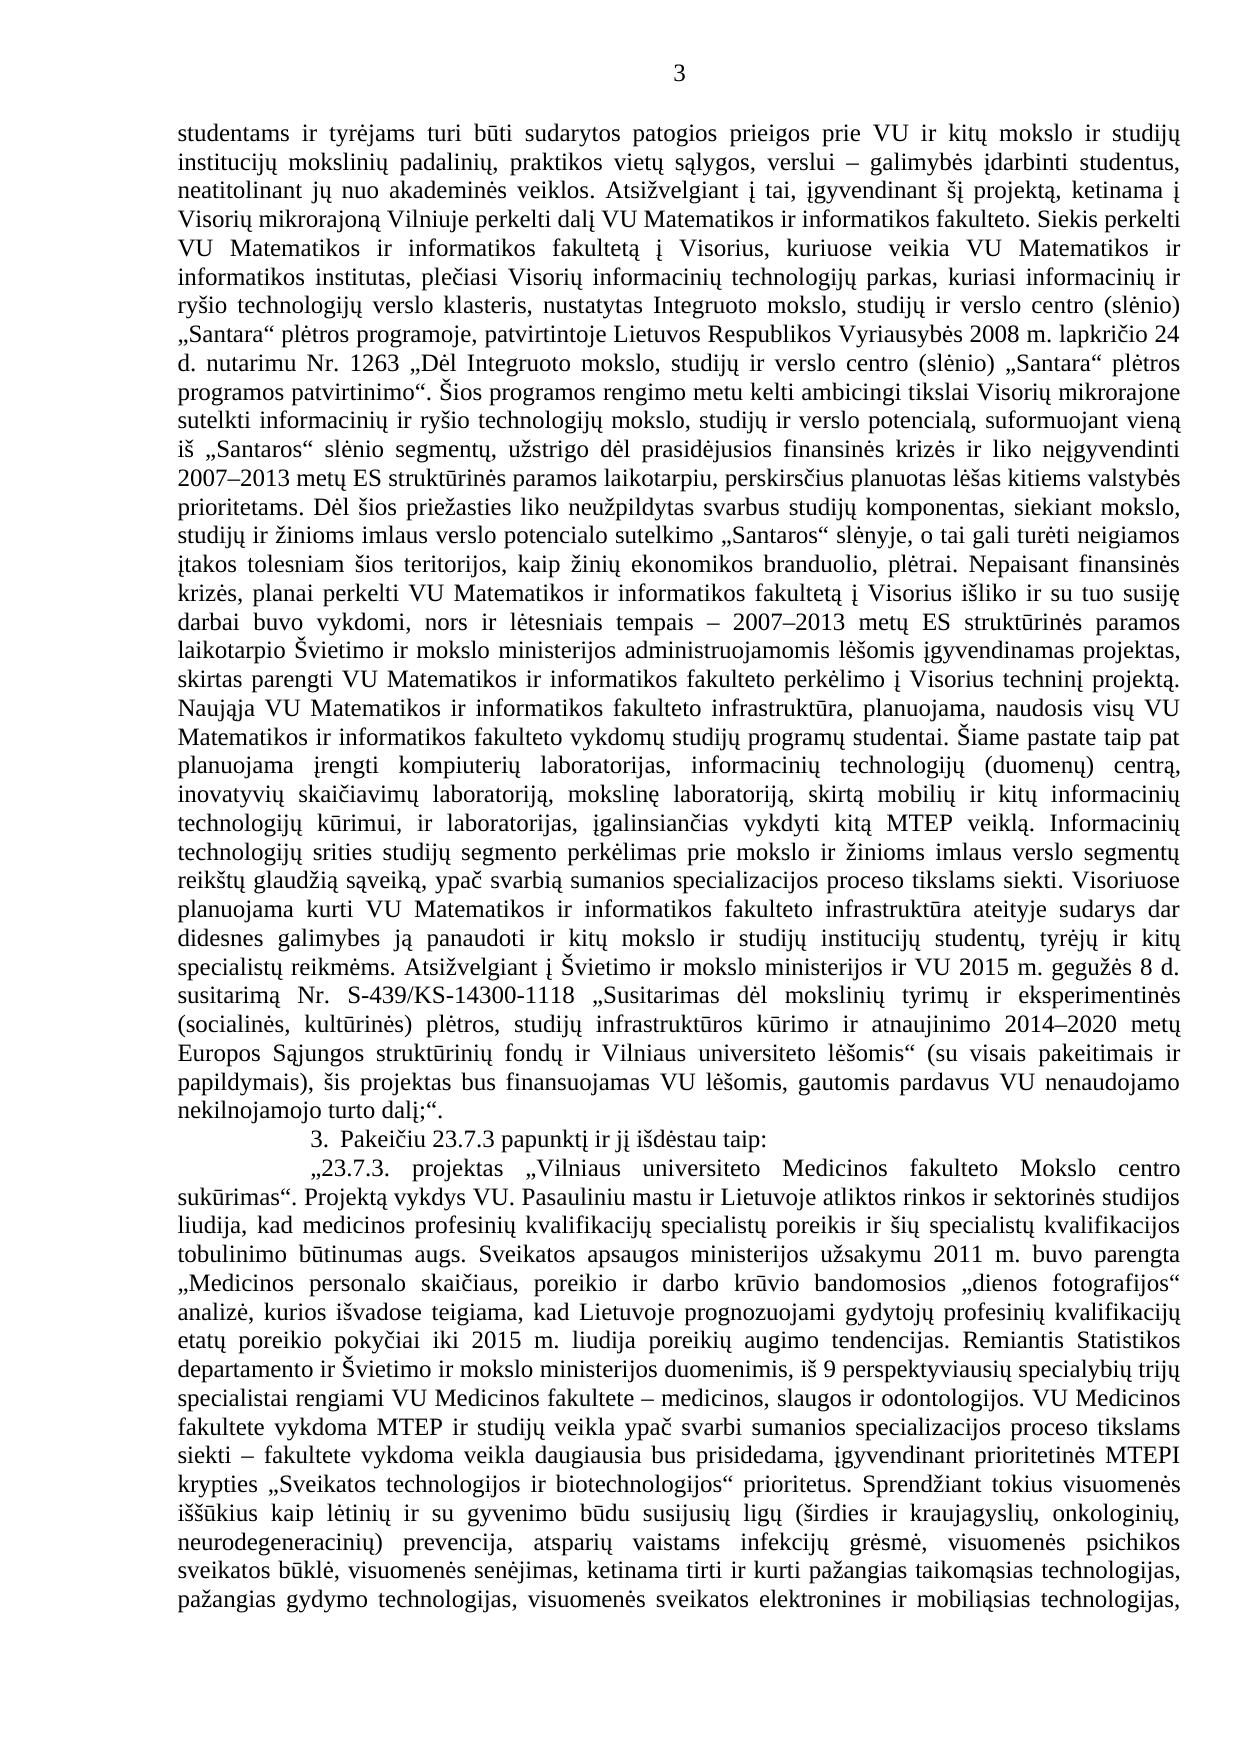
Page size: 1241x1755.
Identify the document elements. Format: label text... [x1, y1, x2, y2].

text 3. Pakeičiu 23.7.3 papunktį ir jį išdėstau taip: [310, 1124, 1181, 1153]
text „23.7.3. projektas „Vilniaus universiteto Medicinos fakulteto Mokslo centro sukūrimas“. Projektą vykdys VU. Pasauliniu mastu ir Lietuvoje atliktos rinkos ir sektorinės studijos liudija, kad medicinos profesinių kvalifikacijų specialistų poreikis ir šių specialistų kvalifikacijos tobulinimo būtinumas augs. Sveikatos apsaugos ministerijos užsakymu 2011 m. buvo parengta „Medicinos personalo skaičiaus, poreikio ir darbo krūvio bandomosios „dienos fotografijos“ analizė, kurios išvadose teigiama, kad Lietuvoje prognozuojami gydytojų profesinių kvalifikacijų etatų poreikio pokyčiai iki 2015 m. liudija poreikių augimo tendencijas. Remiantis Statistikos departamento ir Švietimo ir mokslo ministerijos duomenimis, iš 9 perspektyviausių specialybių trijų specialistai rengiami VU Medicinos fakultete – medicinos, slaugos ir odontologijos. VU Medicinos fakultete vykdoma MTEP ir studijų veikla ypač svarbi sumanios specializacijos proceso tikslams siekti – fakultete vykdoma veikla daugiausia bus prisidedama, įgyvendinant prioritetinės MTEPI krypties „Sveikatos technologijos ir biotechnologijos“ prioritetus. Sprendžiant tokius visuomenės iššūkius kaip lėtinių ir su gyvenimo būdu susijusių ligų (širdies ir kraujagyslių, onkologinių, neurodegeneracinių) prevencija, atsparių vaistams infekcijų grėsmė, visuomenės psichikos sveikatos būklė, visuomenės senėjimas, ketinama tirti ir kurti pažangias taikomąsias technologijas, pažangias gydymo technologijas, visuomenės sveikatos elektronines ir mobiliąsias technologijas, [177, 1153, 1181, 1613]
text studentams ir tyrėjams turi būti sudarytos patogios prieigos prie VU ir kitų mokslo ir studijų institucijų mokslinių padalinių, praktikos vietų sąlygos, verslui – galimybės įdarbinti studentus, neatitolinant jų nuo akademinės veiklos. Atsižvelgiant į tai, įgyvendinant šį projektą, ketinama į Visorių mikrorajoną Vilniuje perkelti dalį VU Matematikos ir informatikos fakulteto. Siekis perkelti VU Matematikos ir informatikos fakultetą į Visorius, kuriuose veikia VU Matematikos ir informatikos institutas, plečiasi Visorių informacinių technologijų parkas, kuriasi informacinių ir ryšio technologijų verslo klasteris, nustatytas Integruoto mokslo, studijų ir verslo centro (slėnio) „Santara“ plėtros programoje, patvirtintoje Lietuvos Respublikos Vyriausybės 2008 m. lapkričio 24 d. nutarimu Nr. 1263 „Dėl Integruoto mokslo, studijų ir verslo centro (slėnio) „Santara“ plėtros programos patvirtinimo“. Šios programos rengimo metu kelti ambicingi tikslai Visorių mikrorajone sutelkti informacinių ir ryšio technologijų mokslo, studijų ir verslo potencialą, suformuojant vieną iš „Santaros“ slėnio segmentų, užstrigo dėl prasidėjusios finansinės krizės ir liko neįgyvendinti 2007–2013 metų ES struktūrinės paramos laikotarpiu, perskirsčius planuotas lėšas kitiems valstybės prioritetams. Dėl šios priežasties liko neužpildytas svarbus studijų komponentas, siekiant mokslo, studijų ir žinioms imlaus verslo potencialo sutelkimo „Santaros“ slėnyje, o tai gali turėti neigiamos įtakos tolesniam šios teritorijos, kaip žinių ekonomikos branduolio, plėtrai. Nepaisant finansinės krizės, planai perkelti VU Matematikos ir informatikos fakultetą į Visorius išliko ir su tuo susiję darbai buvo vykdomi, nors ir lėtesniais tempais – 2007–2013 metų ES struktūrinės paramos laikotarpio Švietimo ir mokslo ministerijos administruojamomis lėšomis įgyvendinamas projektas, skirtas parengti VU Matematikos ir informatikos fakulteto perkėlimo į Visorius techninį projektą. Naująja VU Matematikos ir informatikos fakulteto infrastruktūra, planuojama, naudosis visų VU Matematikos ir informatikos fakulteto vykdomų studijų programų studentai. Šiame pastate taip pat planuojama įrengti kompiuterių laboratorijas, informacinių technologijų (duomenų) centrą, inovatyvių skaičiavimų laboratoriją, mokslinę laboratoriją, skirtą mobilių ir kitų informacinių technologijų kūrimui, ir laboratorijas, įgalinsiančias vykdyti kitą MTEP veiklą. Informacinių technologijų srities studijų segmento perkėlimas prie mokslo ir žinioms imlaus verslo segmentų reikštų glaudžią sąveiką, ypač svarbią sumanios specializacijos proceso tikslams siekti. Visoriuose planuojama kurti VU Matematikos ir informatikos fakulteto infrastruktūra ateityje sudarys dar didesnes galimybes ją panaudoti ir kitų mokslo ir studijų institucijų studentų, tyrėjų ir kitų specialistų reikmėms. Atsižvelgiant į Švietimo ir mokslo ministerijos ir VU 2015 m. gegužės 8 d. susitarimą Nr. S-439/KS-14300-1118 „Susitarimas dėl mokslinių tyrimų ir eksperimentinės (socialinės, kultūrinės) plėtros, studijų infrastruktūros kūrimo ir atnaujinimo 2014–2020 metų Europos Sąjungos struktūrinių fondų ir Vilniaus universiteto lėšomis“ (su visais pakeitimais ir papildymais), šis projektas bus finansuojamas VU lėšomis, gautomis pardavus VU nenaudojamo nekilnojamojo turto dalį;“. [177, 118, 1181, 1124]
